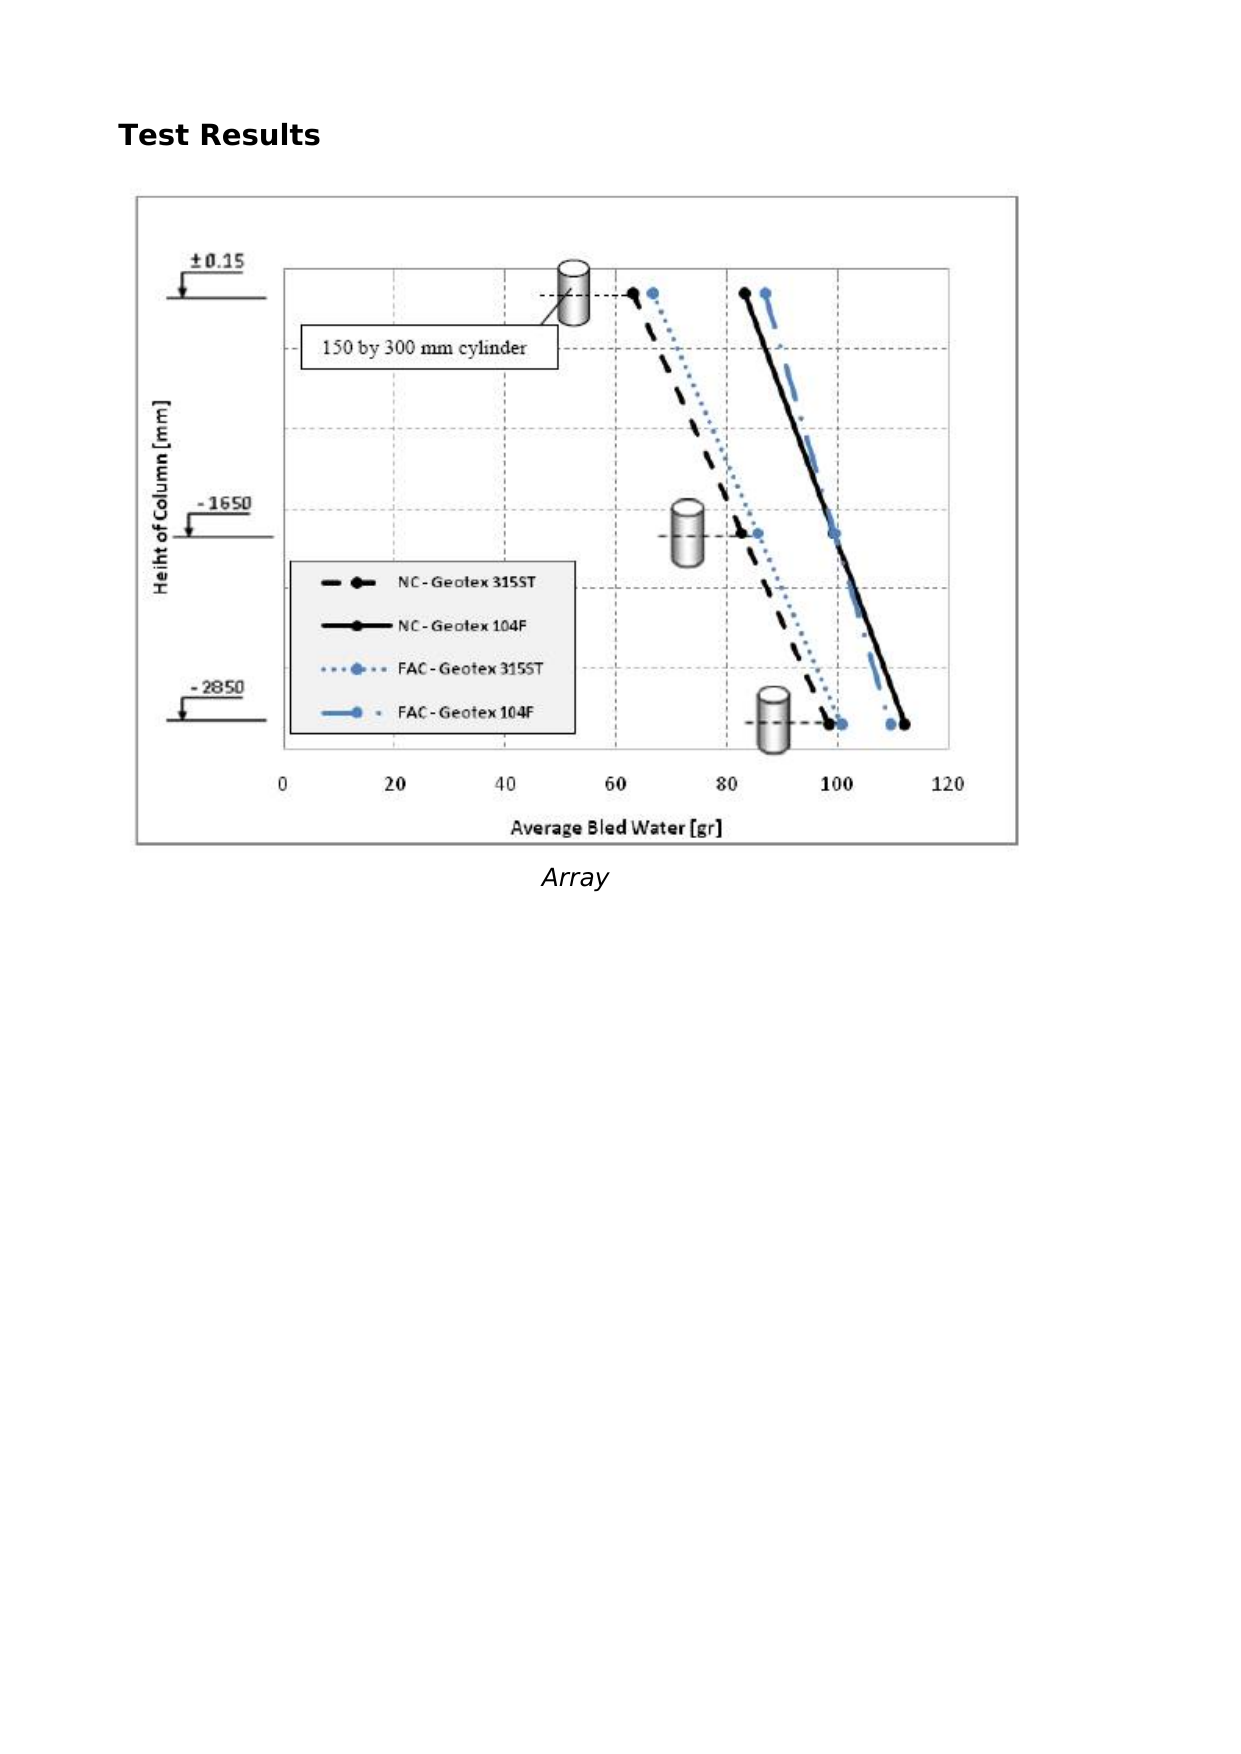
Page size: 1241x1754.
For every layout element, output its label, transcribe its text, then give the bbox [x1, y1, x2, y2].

subtitle Test Results [118, 118, 1122, 152]
picture [118, 177, 1036, 863]
text Array [118, 863, 1035, 892]
